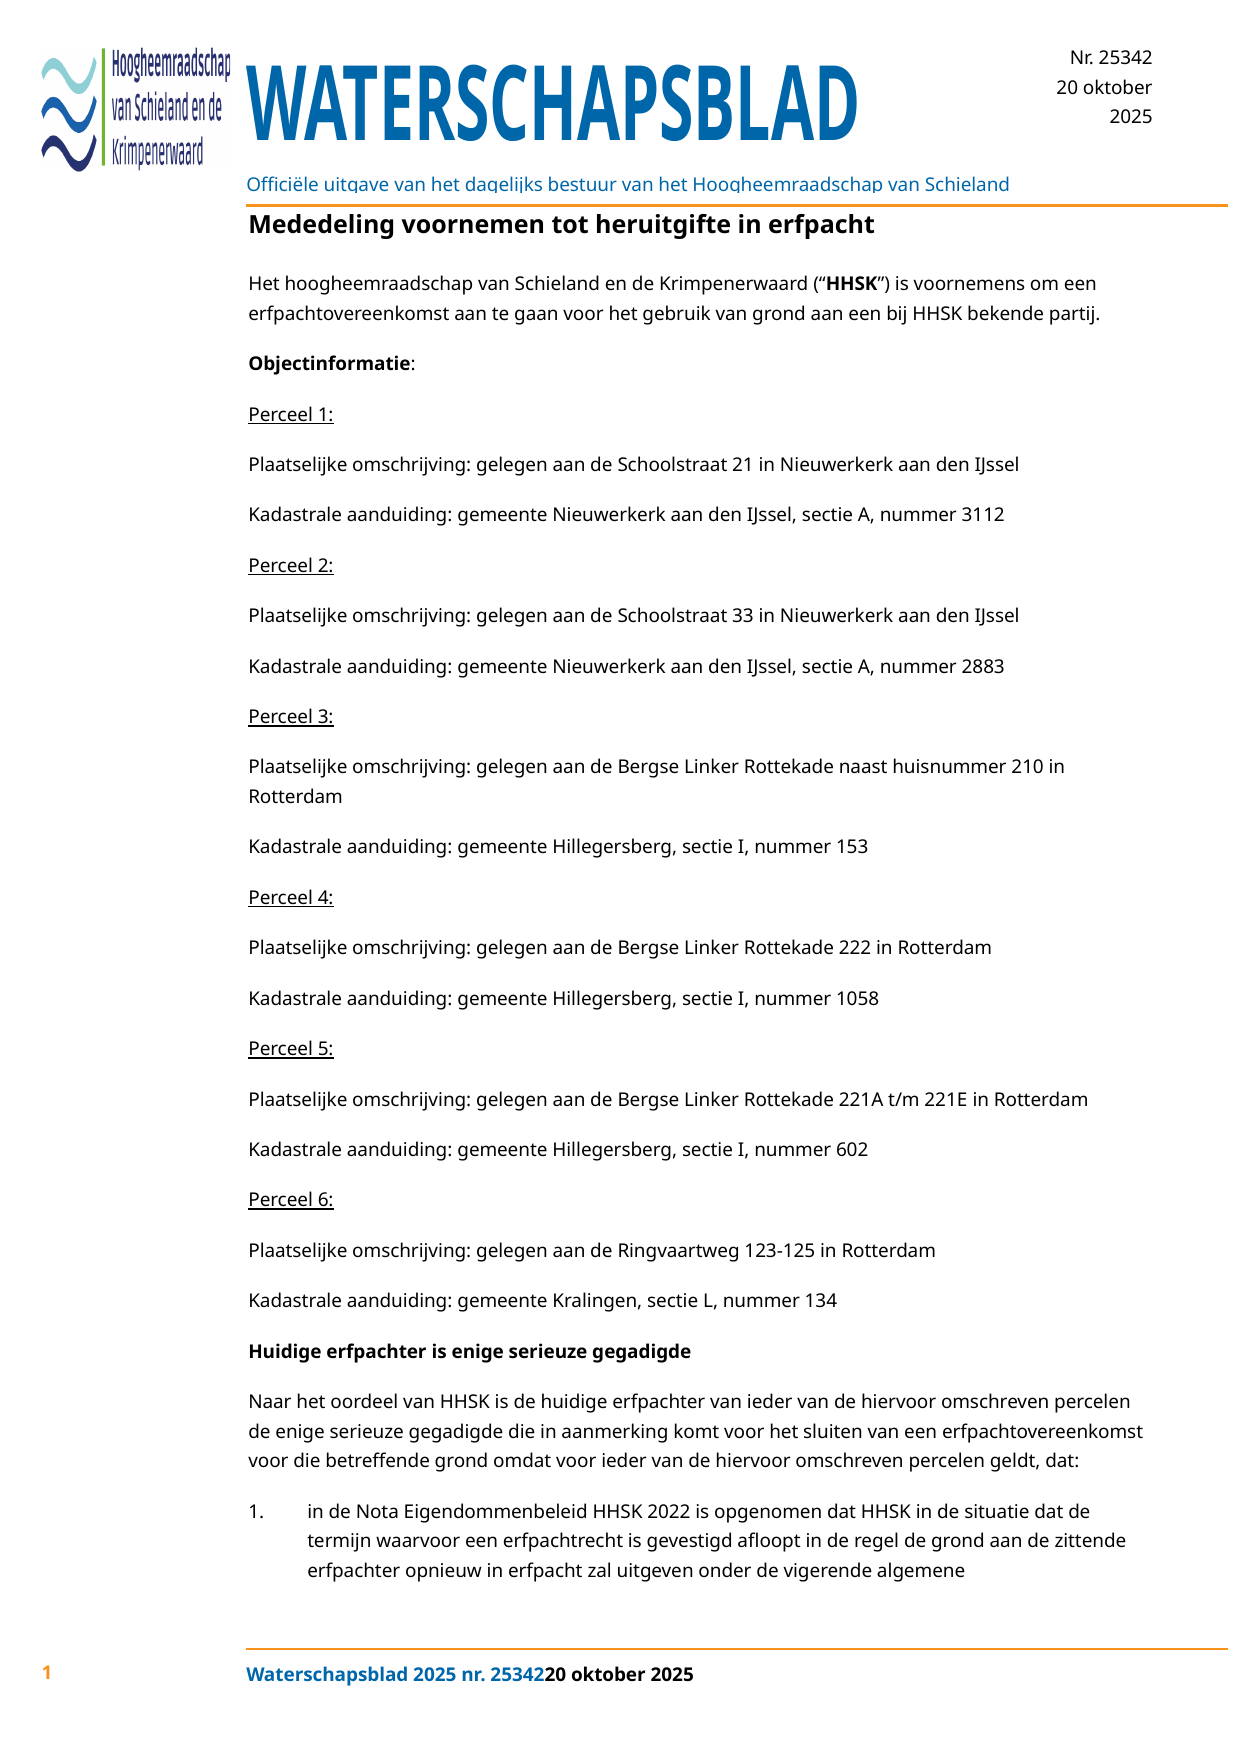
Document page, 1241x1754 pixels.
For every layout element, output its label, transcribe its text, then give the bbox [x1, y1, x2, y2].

text Kadastrale aanduiding: gemeente Hillegersberg, sectie I, nummer 153 [248, 834, 1152, 859]
text Perceel 1: [248, 401, 1152, 426]
picture [41, 47, 231, 172]
text Plaatselijke omschrijving: gelegen aan de Schoolstraat 33 in Nieuwerkerk aan den IJssel [248, 602, 1152, 628]
text Naar het oordeel van HHSK is de huidige erfpachter van ieder van de hiervoor omschreven percelen de enige serieuze gegadigde die in aanmerking komt voor het sluiten van een erfpachtovereenkomst voor die betreffende grond omdat voor ieder van de hiervoor omschreven percelen geldt, dat: [248, 1388, 1152, 1473]
text Mededeling voornemen tot heruitgifte in erfpacht [248, 207, 1152, 241]
text Het hoogheemraadschap van Schieland en de Krimpenerwaard (“HHSK”) is voornemens om een erfpachtovereenkomst aan te gaan voor het gebruik van grond aan een bij HHSK bekende partij. [248, 270, 1152, 326]
text Kadastrale aanduiding: gemeente Kralingen, sectie L, nummer 134 [248, 1287, 1152, 1313]
text Huidige erfpachter is enige serieuze gegadigde [248, 1338, 1152, 1363]
text Kadastrale aanduiding: gemeente Hillegersberg, sectie I, nummer 1058 [248, 985, 1152, 1011]
text Plaatselijke omschrijving: gelegen aan de Bergse Linker Rottekade 221A t/m 221E in Rotterdam [248, 1086, 1152, 1111]
text Perceel 4: [248, 884, 1152, 910]
text Plaatselijke omschrijving: gelegen aan de Bergse Linker Rottekade 222 in Rotterdam [248, 934, 1152, 960]
list in de Nota Eigendommenbeleid HHSK 2022 is opgenomen dat HHSK in de situatie dat de termijn waarvoor een erfpachtrecht is gevestigd afloopt in de regel de grond aan de zittende erfpachter opnieuw in erfpacht zal uitgeven onder de vigerende algemene [248, 1498, 1152, 1583]
text Kadastrale aanduiding: gemeente Nieuwerkerk aan den IJssel, sectie A, nummer 2883 [248, 653, 1152, 678]
text Plaatselijke omschrijving: gelegen aan de Schoolstraat 21 in Nieuwerkerk aan den IJssel [248, 451, 1152, 477]
text Perceel 3: [248, 703, 1152, 729]
text Perceel 5: [248, 1035, 1152, 1061]
text Kadastrale aanduiding: gemeente Nieuwerkerk aan den IJssel, sectie A, nummer 3112 [248, 502, 1152, 527]
text Plaatselijke omschrijving: gelegen aan de Bergse Linker Rottekade naast huisnummer 210 in Rotterdam [248, 754, 1152, 809]
text Perceel 6: [248, 1187, 1152, 1212]
text Perceel 2: [248, 552, 1152, 578]
text Kadastrale aanduiding: gemeente Hillegersberg, sectie I, nummer 602 [248, 1136, 1152, 1162]
text Plaatselijke omschrijving: gelegen aan de Ringvaartweg 123-125 in Rotterdam [248, 1237, 1152, 1263]
text Objectinformatie: [248, 350, 1152, 376]
